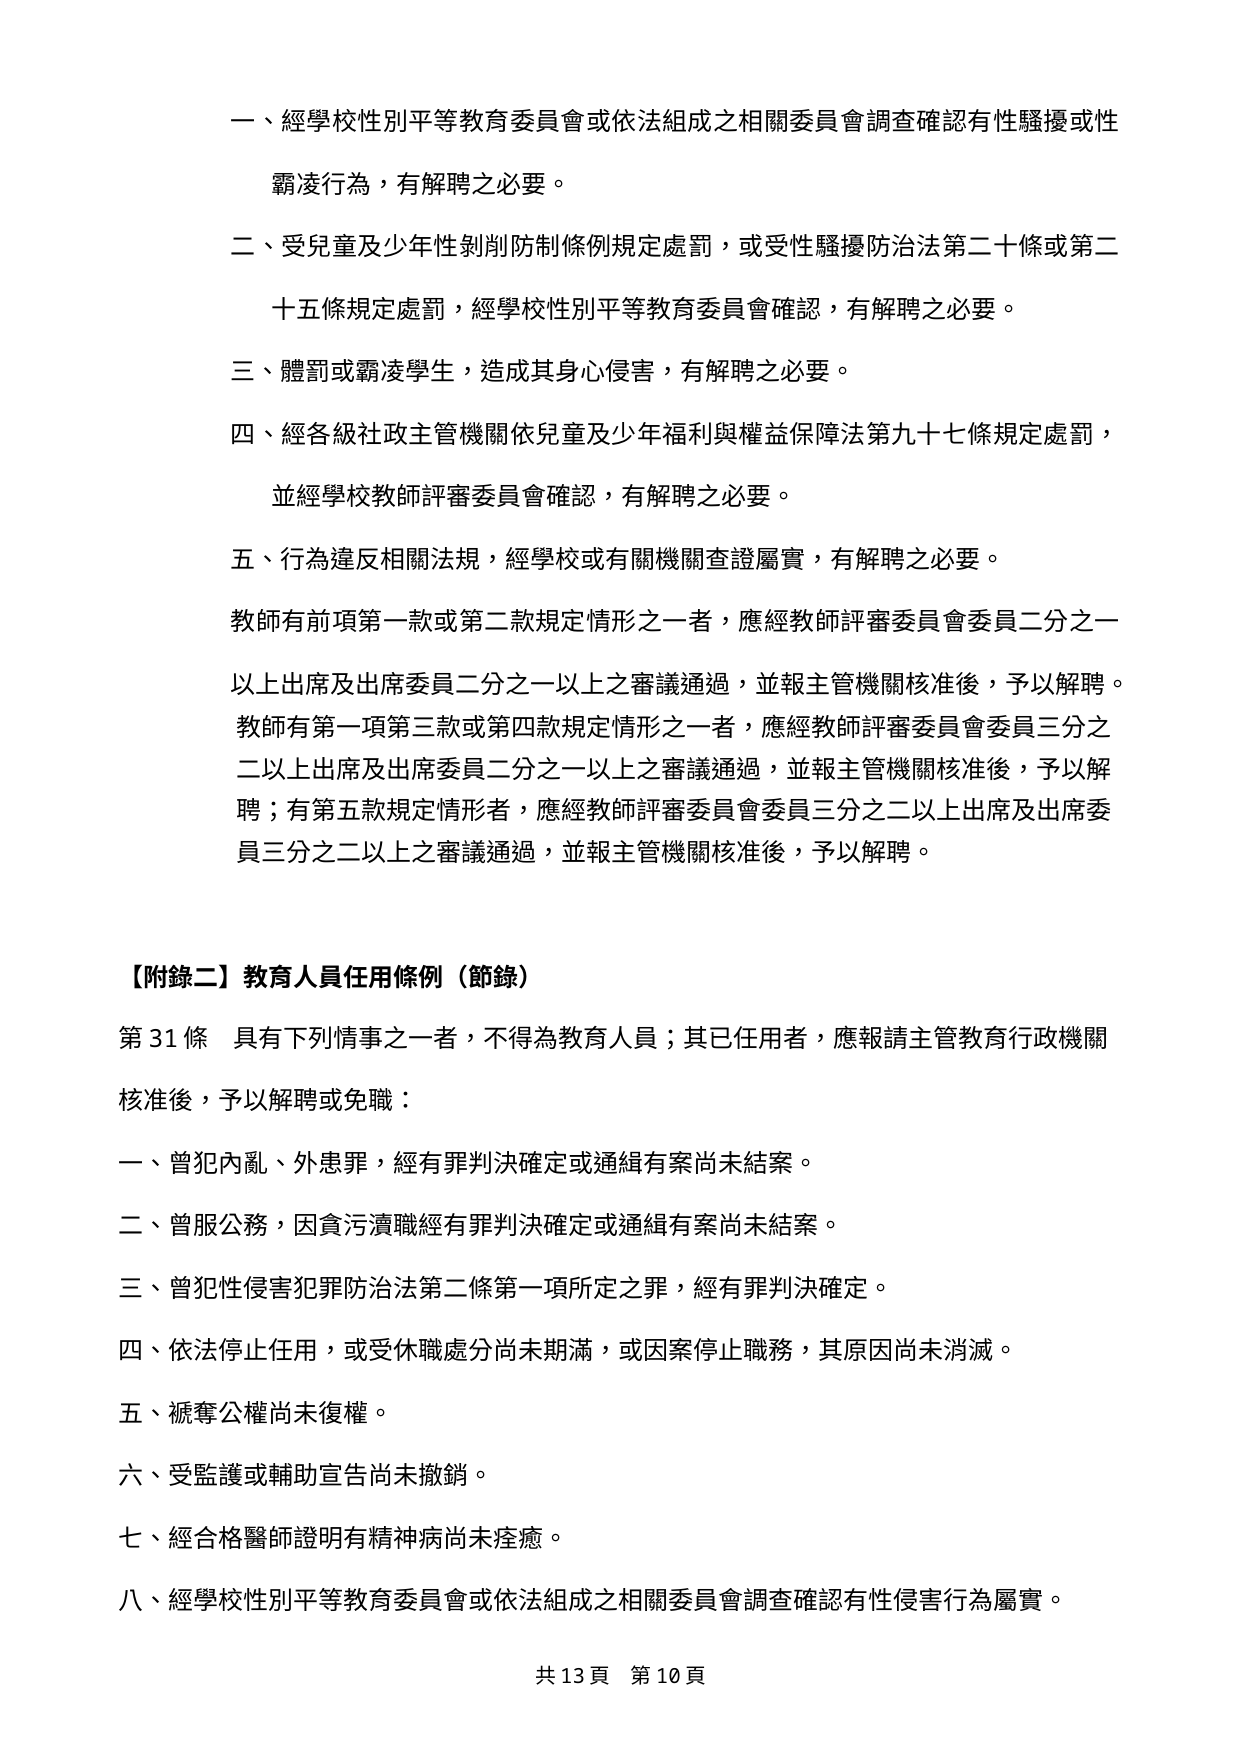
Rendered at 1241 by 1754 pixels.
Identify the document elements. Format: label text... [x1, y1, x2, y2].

text 四、經各級社政主管機關依兒童及少年福利與權益保障法第九十七條規定處罰，並經學校教師評審委員會確認，有解聘之必要。 [230, 391, 1122, 516]
text 五、行為違反相關法規，經學校或有關機關查證屬實，有解聘之必要。 [230, 516, 1122, 578]
text 二、曾服公務，因貪污瀆職經有罪判決確定或通緝有案尚未結案。 [118, 1182, 1122, 1245]
text 七、經合格醫師證明有精神病尚未痊癒。 [118, 1495, 1122, 1557]
text 一、經學校性別平等教育委員會或依法組成之相關委員會調查確認有性騷擾或性霸凌行為，有解聘之必要。 [230, 78, 1122, 203]
text 六、受監護或輔助宣告尚未撤銷。 [118, 1432, 1122, 1495]
text 三、曾犯性侵害犯罪防治法第二條第一項所定之罪，經有罪判決確定。 [118, 1245, 1122, 1307]
text 教師有前項第一款或第二款規定情形之一者，應經教師評審委員會委員二分之一以上出席及出席委員二分之一以上之審議通過，並報主管機關核准後，予以解聘。 [230, 578, 1122, 703]
text 教師有第一項第三款或第四款規定情形之一者，應經教師評審委員會委員三分之二以上出席及出席委員二分之一以上之審議通過，並報主管機關核准後，予以解聘；有第五款規定情形者，應經教師評審委員會委員三分之二以上出席及出席委員三分之二以上之審議通過，並報主管機關核准後，予以解聘。 [236, 703, 1122, 870]
text 五、褫奪公權尚未復權。 [118, 1370, 1122, 1432]
text 四、依法停止任用，或受休職處分尚未期滿，或因案停止職務，其原因尚未消滅。 [118, 1307, 1122, 1370]
text 【附錄二】教育人員任用條例（節錄） [118, 953, 1122, 995]
text 二、受兒童及少年性剝削防制條例規定處罰，或受性騷擾防治法第二十條或第二十五條規定處罰，經學校性別平等教育委員會確認，有解聘之必要。 [230, 203, 1122, 328]
text 八、經學校性別平等教育委員會或依法組成之相關委員會調查確認有性侵害行為屬實。 [118, 1557, 1122, 1620]
text 三、體罰或霸凌學生，造成其身心侵害，有解聘之必要。 [230, 328, 1122, 391]
text 第31條 具有下列情事之一者，不得為教育人員；其已任用者，應報請主管教育行政機關核准後，予以解聘或免職： [118, 995, 1122, 1120]
text 一、曾犯內亂、外患罪，經有罪判決確定或通緝有案尚未結案。 [118, 1120, 1122, 1182]
